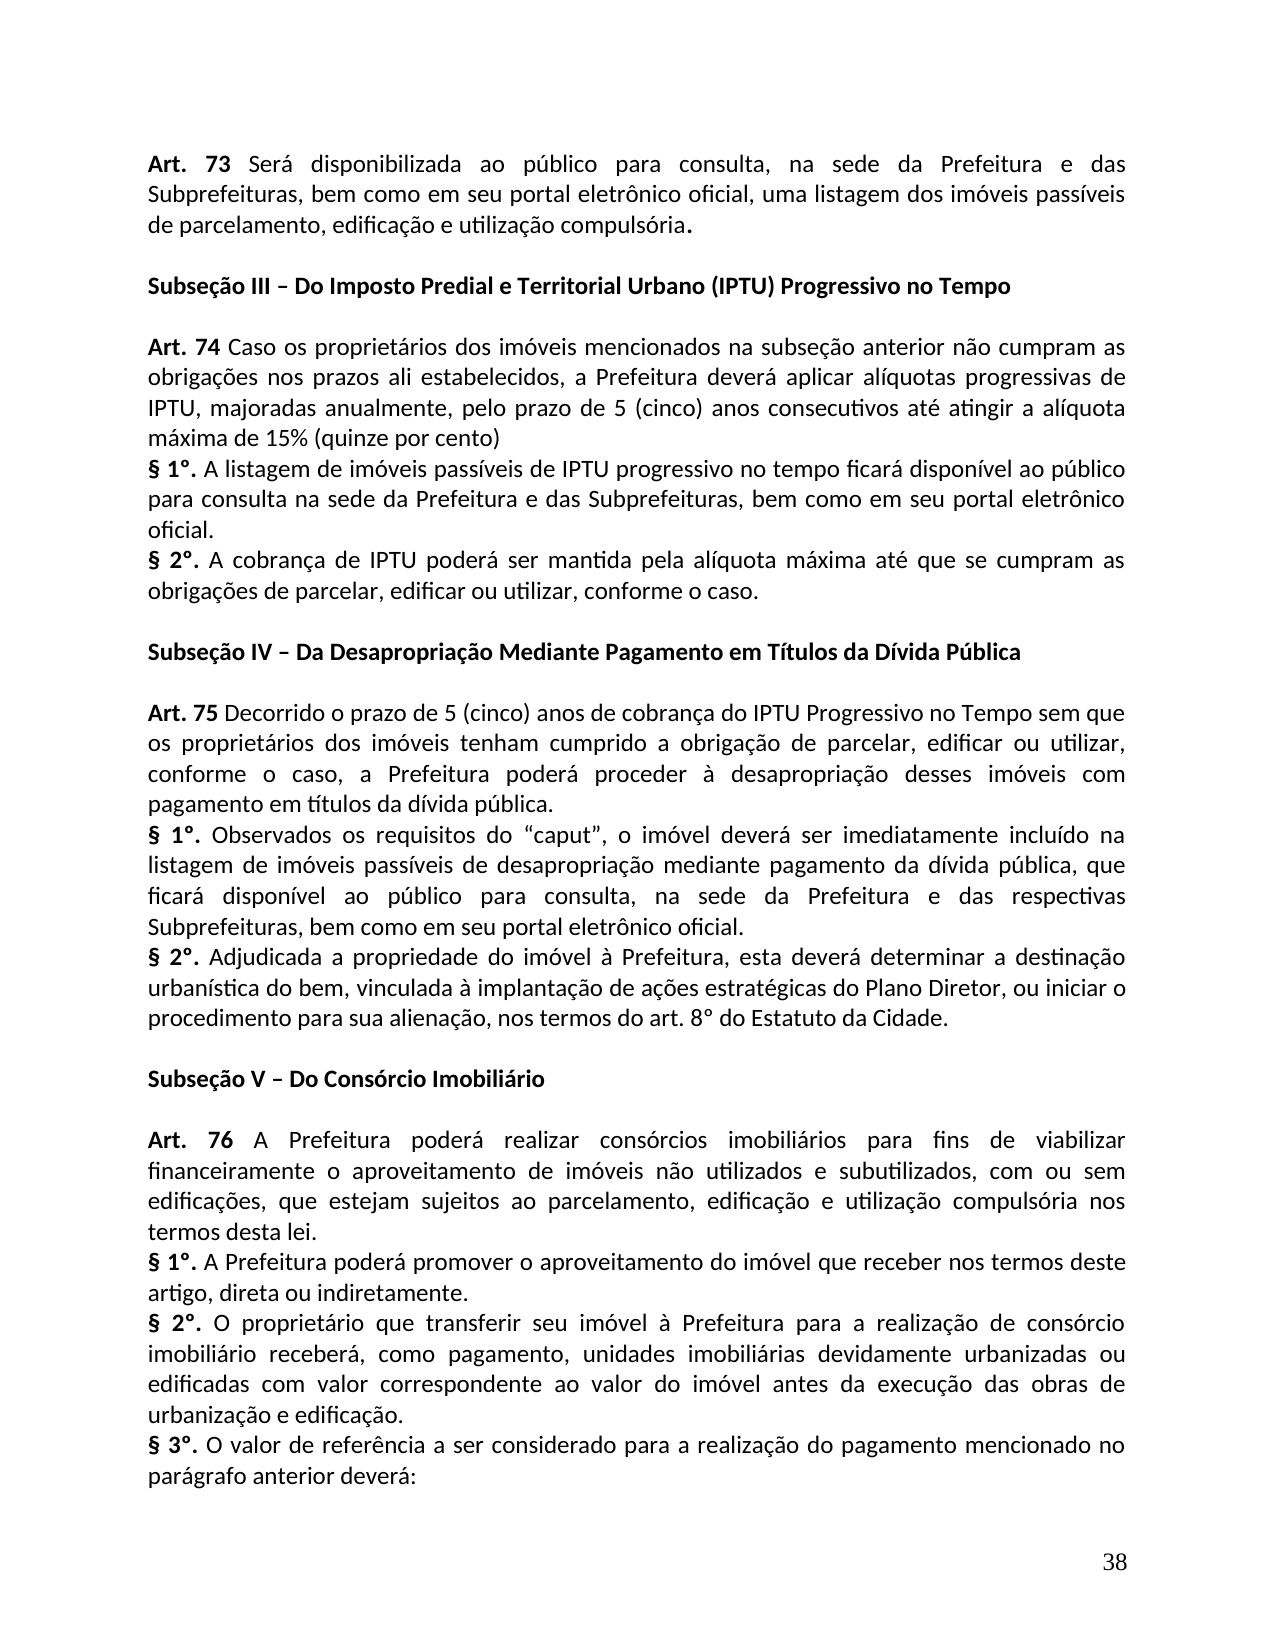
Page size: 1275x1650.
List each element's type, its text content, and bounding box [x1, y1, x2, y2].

text Subseção IV – Da Desapropriação Mediante Pagamento em Títulos da Dívida Pública [148, 636, 1127, 667]
text § 1º. A listagem de imóveis passíveis de IPTU progressivo no tempo ficará disponível ao público para consulta na sede da Prefeitura e das Subprefeituras, bem como em seu portal eletrônico oficial. [148, 453, 1127, 544]
text Art. 75 Decorrido o prazo de 5 (cinco) anos de cobrança do IPTU Progressivo no Tempo sem que os proprietários dos imóveis tenham cumprido a obrigação de parcelar, edificar ou utilizar, conforme o caso, a Prefeitura poderá proceder à desapropriação desses imóveis com pagamento em títulos da dívida pública. [148, 697, 1127, 819]
text § 1º. A Prefeitura poderá promover o aproveitamento do imóvel que receber nos termos deste artigo, direta ou indiretamente. [148, 1246, 1127, 1307]
text Art. 73 Será disponibilizada ao público para consulta, na sede da Prefeitura e das Subprefeituras, bem como em seu portal eletrônico oficial, uma listagem dos imóveis passíveis de parcelamento, edificação e utilização compulsória. [148, 148, 1127, 239]
text § 2º. O proprietário que transferir seu imóvel à Prefeitura para a realização de consórcio imobiliário receberá, como pagamento, unidades imobiliárias devidamente urbanizadas ou edificadas com valor correspondente ao valor do imóvel antes da execução das obras de urbanização e edificação. [148, 1307, 1127, 1429]
text § 3º. O valor de referência a ser considerado para a realização do pagamento mencionado no parágrafo anterior deverá: [148, 1429, 1127, 1491]
text § 2º. A cobrança de IPTU poderá ser mantida pela alíquota máxima até que se cumpram as obrigações de parcelar, edificar ou utilizar, conforme o caso. [148, 544, 1127, 606]
text Art. 76 A Prefeitura poderá realizar consórcios imobiliários para fins de viabilizar financeiramente o aproveitamento de imóveis não utilizados e subutilizados, com ou sem edificações, que estejam sujeitos ao parcelamento, edificação e utilização compulsória nos termos desta lei. [148, 1124, 1127, 1246]
text Subseção V – Do Consórcio Imobiliário [148, 1063, 1127, 1094]
text Art. 74 Caso os proprietários dos imóveis mencionados na subseção anterior não cumpram as obrigações nos prazos ali estabelecidos, a Prefeitura deverá aplicar alíquotas progressivas de IPTU, majoradas anualmente, pelo prazo de 5 (cinco) anos consecutivos até atingir a alíquota máxima de 15% (quinze por cento) [148, 331, 1127, 453]
text § 1º. Observados os requisitos do “caput”, o imóvel deverá ser imediatamente incluído na listagem de imóveis passíveis de desapropriação mediante pagamento da dívida pública, que ficará disponível ao público para consulta, na sede da Prefeitura e das respectivas Subprefeituras, bem como em seu portal eletrônico oficial. [148, 819, 1127, 941]
text § 2º. Adjudicada a propriedade do imóvel à Prefeitura, esta deverá determinar a destinação urbanística do bem, vinculada à implantação de ações estratégicas do Plano Diretor, ou iniciar o procedimento para sua alienação, nos termos do art. 8º do Estatuto da Cidade. [148, 941, 1127, 1033]
text Subseção III – Do Imposto Predial e Territorial Urbano (IPTU) Progressivo no Tempo [148, 270, 1127, 300]
